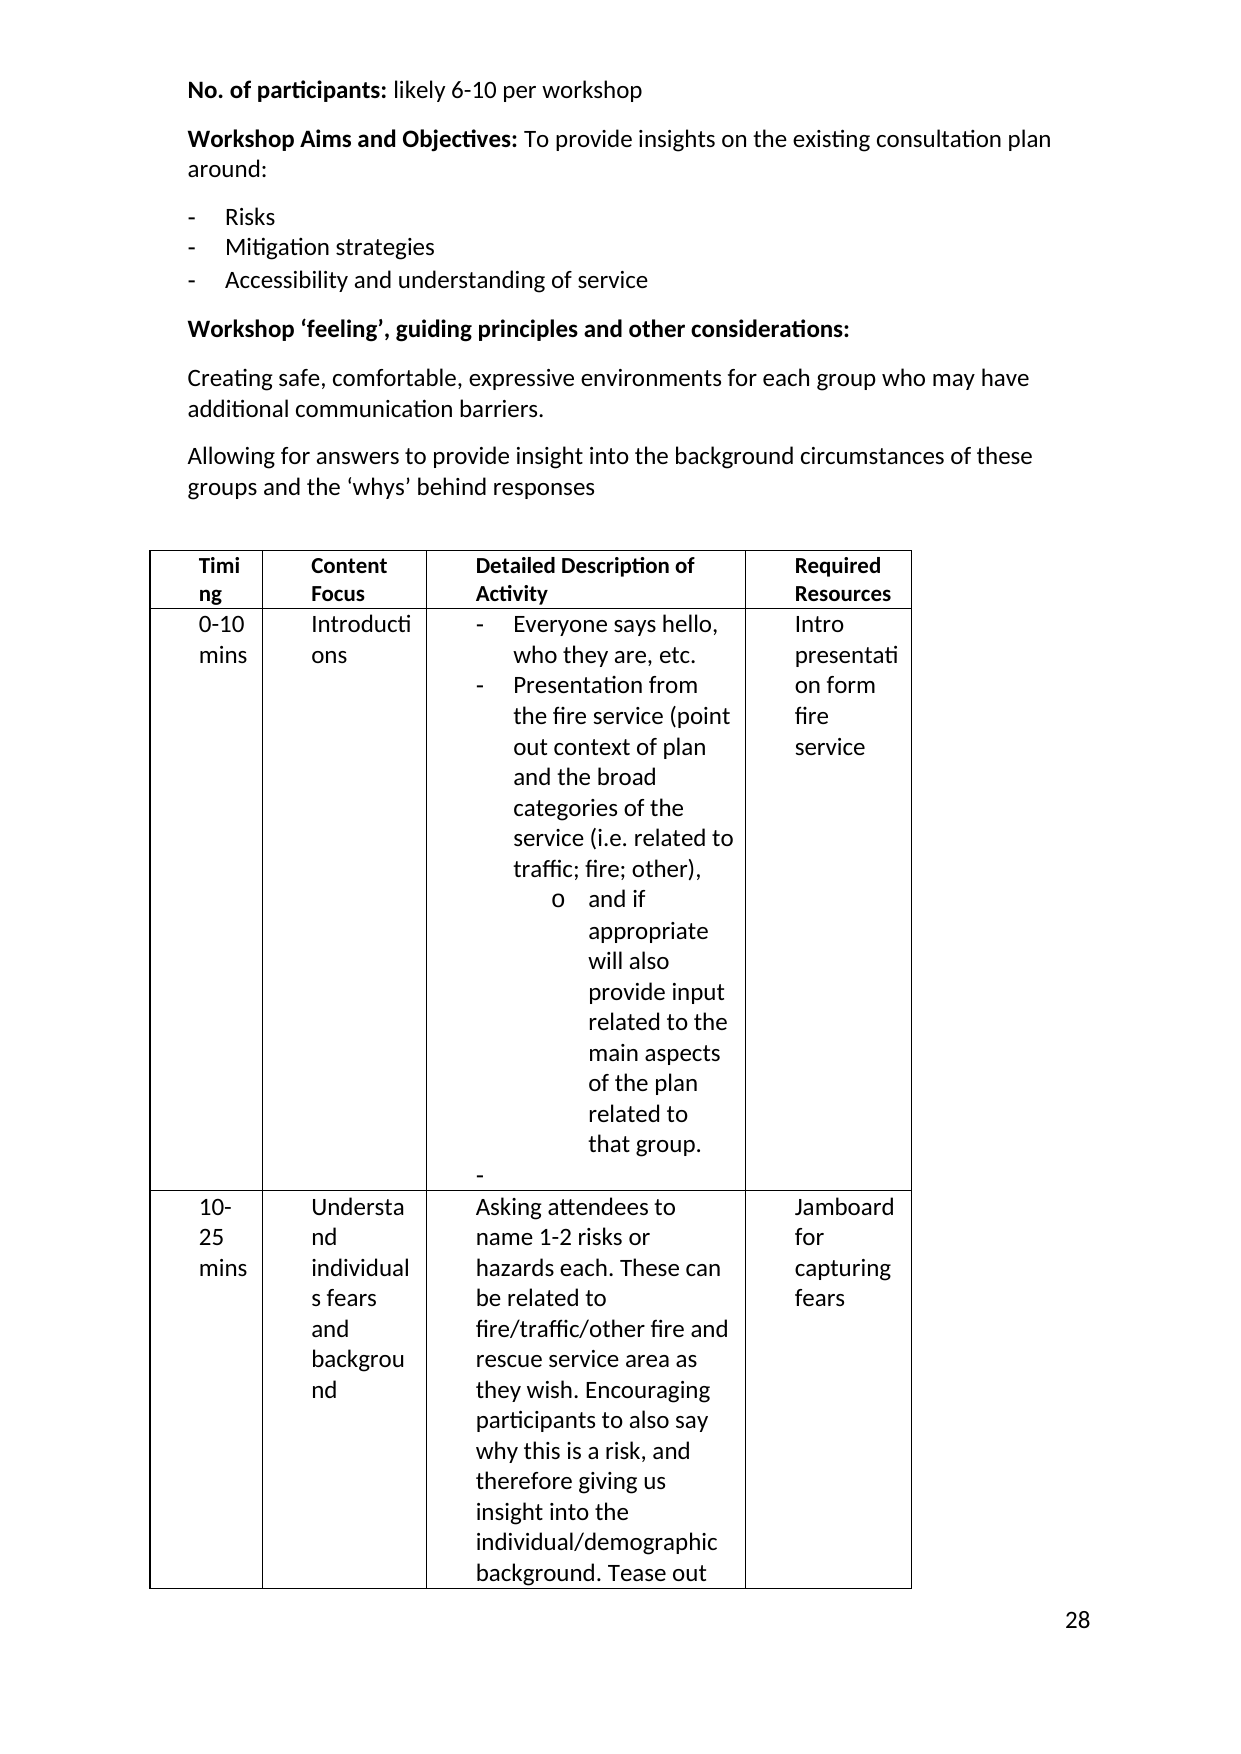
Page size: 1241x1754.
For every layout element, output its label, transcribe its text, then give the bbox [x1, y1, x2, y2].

table_header Required Resources [746, 551, 911, 607]
text No. of participants: likely 6-10 per workshop [187, 74, 1090, 104]
text Workshop ‘feeling’, guiding principles and other considerations: [187, 313, 1090, 344]
table_cell Introductions [263, 609, 426, 1190]
table_cell Intro presentation form fire service [746, 609, 911, 1190]
table_cell Asking attendees to name 1-2 risks or hazards each. These can be related to fire/traffic/other fire and rescue service area as they wish. Encouraging participants to also say why this is a risk, and therefore giving us insight into the individual/demographic background. Tease out [427, 1191, 745, 1587]
table_header Timing [151, 551, 262, 607]
table_cell Everyone says hello, who they are, etc. Presentation from the fire service (point out context of plan and the broad categories of the service (i.e. related to traffic; fire; other), and if appropriate will also provide input related to the main aspects of the plan related to that group. [427, 609, 745, 1190]
text Allowing for answers to provide insight into the background circumstances of these groups and the ‘whys’ behind responses [187, 440, 1090, 501]
table_header Content Focus [263, 551, 426, 607]
table_cell Jamboard for capturing fears [746, 1191, 911, 1587]
table_cell Understand individuals fears and background [263, 1191, 426, 1587]
table_cell 10-25 mins [151, 1191, 262, 1587]
list Mitigation strategies [187, 231, 1090, 262]
list Accessibility and understanding of service [187, 264, 1090, 294]
table_header Detailed Description of Activity [427, 551, 745, 607]
table_cell 0-10 mins [151, 609, 262, 1190]
text Workshop Aims and Objectives: To provide insights on the existing consultation plan around: [187, 123, 1090, 184]
list Risks [187, 201, 1090, 231]
text Creating safe, comfortable, expressive environments for each group who may have additional communication barriers. [187, 362, 1090, 423]
